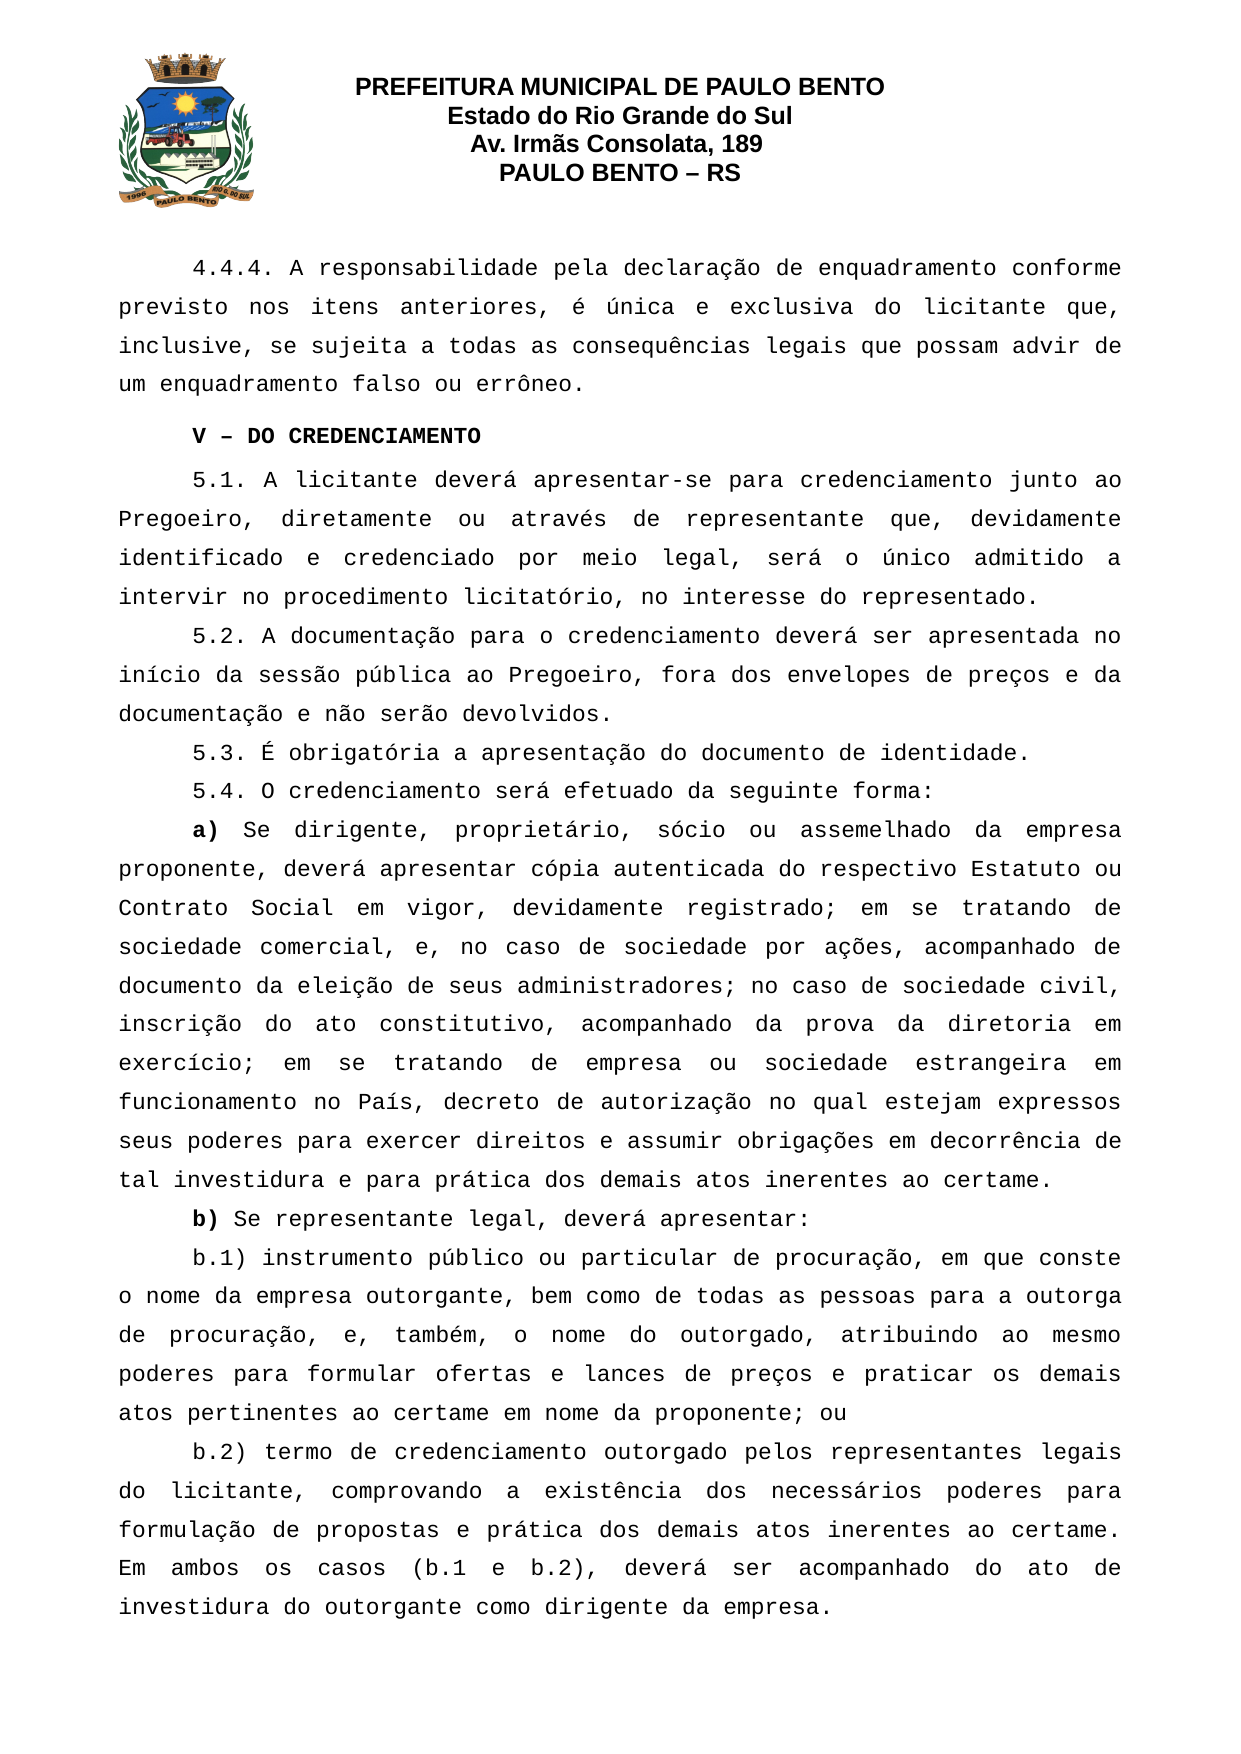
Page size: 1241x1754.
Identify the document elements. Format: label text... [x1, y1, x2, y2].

text b.2) termo de credenciamento outorgado pelos representantes legais do licitante, comprovando a existência dos necessários poderes para formulação de propostas e prática dos demais atos inerentes ao certame. Em ambos os casos (b.1 e b.2), deverá ser acompanhado do ato de investidura do outorgante como dirigente da empresa. [118, 1440, 1122, 1622]
text 5.2. A documentação para o credenciamento deverá ser apresentada no início da sessão pública ao Pregoeiro, fora dos envelopes de preços e da documentação e não serão devolvidos. [118, 624, 1122, 728]
text b.1) instrumento público ou particular de procuração, em que conste o nome da empresa outorgante, bem como de todas as pessoas para a outorga de procuração, e, também, o nome do outorgado, atribuindo ao mesmo poderes para formular ofertas e lances de preços e praticar os demais atos pertinentes ao certame em nome da proponente; ou [118, 1246, 1122, 1427]
text 4.4.4. A responsabilidade pela declaração de enquadramento conforme previsto nos itens anteriores, é única e exclusiva do licitante que, inclusive, se sujeita a todas as consequências legais que possam advir de um enquadramento falso ou errôneo. [118, 256, 1122, 399]
text V – DO CREDENCIAMENTO [118, 424, 1122, 450]
text b) Se representante legal, deverá apresentar: [118, 1207, 1122, 1233]
text 5.1. A licitante deverá apresentar-se para credenciamento junto ao Pregoeiro, diretamente ou através de representante que, devidamente identificado e credenciado por meio legal, será o único admitido a intervir no procedimento licitatório, no interesse do representado. [118, 469, 1122, 611]
picture [118, 52, 254, 208]
text 5.3. É obrigatória a apresentação do documento de identidade. [118, 741, 1122, 767]
text a) Se dirigente, proprietário, sócio ou assemelhado da empresa proponente, deverá apresentar cópia autenticada do respectivo Estatuto ou Contrato Social em vigor, devidamente registrado; em se tratando de sociedade comercial, e, no caso de sociedade por ações, acompanhado de documento da eleição de seus administradores; no caso de sociedade civil, inscrição do ato constitutivo, acompanhado da prova da diretoria em exercício; em se tratando de empresa ou sociedade estrangeira em funcionamento no País, decreto de autorização no qual estejam expressos seus poderes para exercer direitos e assumir obrigações em decorrência de tal investidura e para prática dos demais atos inerentes ao certame. [118, 818, 1122, 1194]
text 5.4. O credenciamento será efetuado da seguinte forma: [118, 780, 1122, 806]
